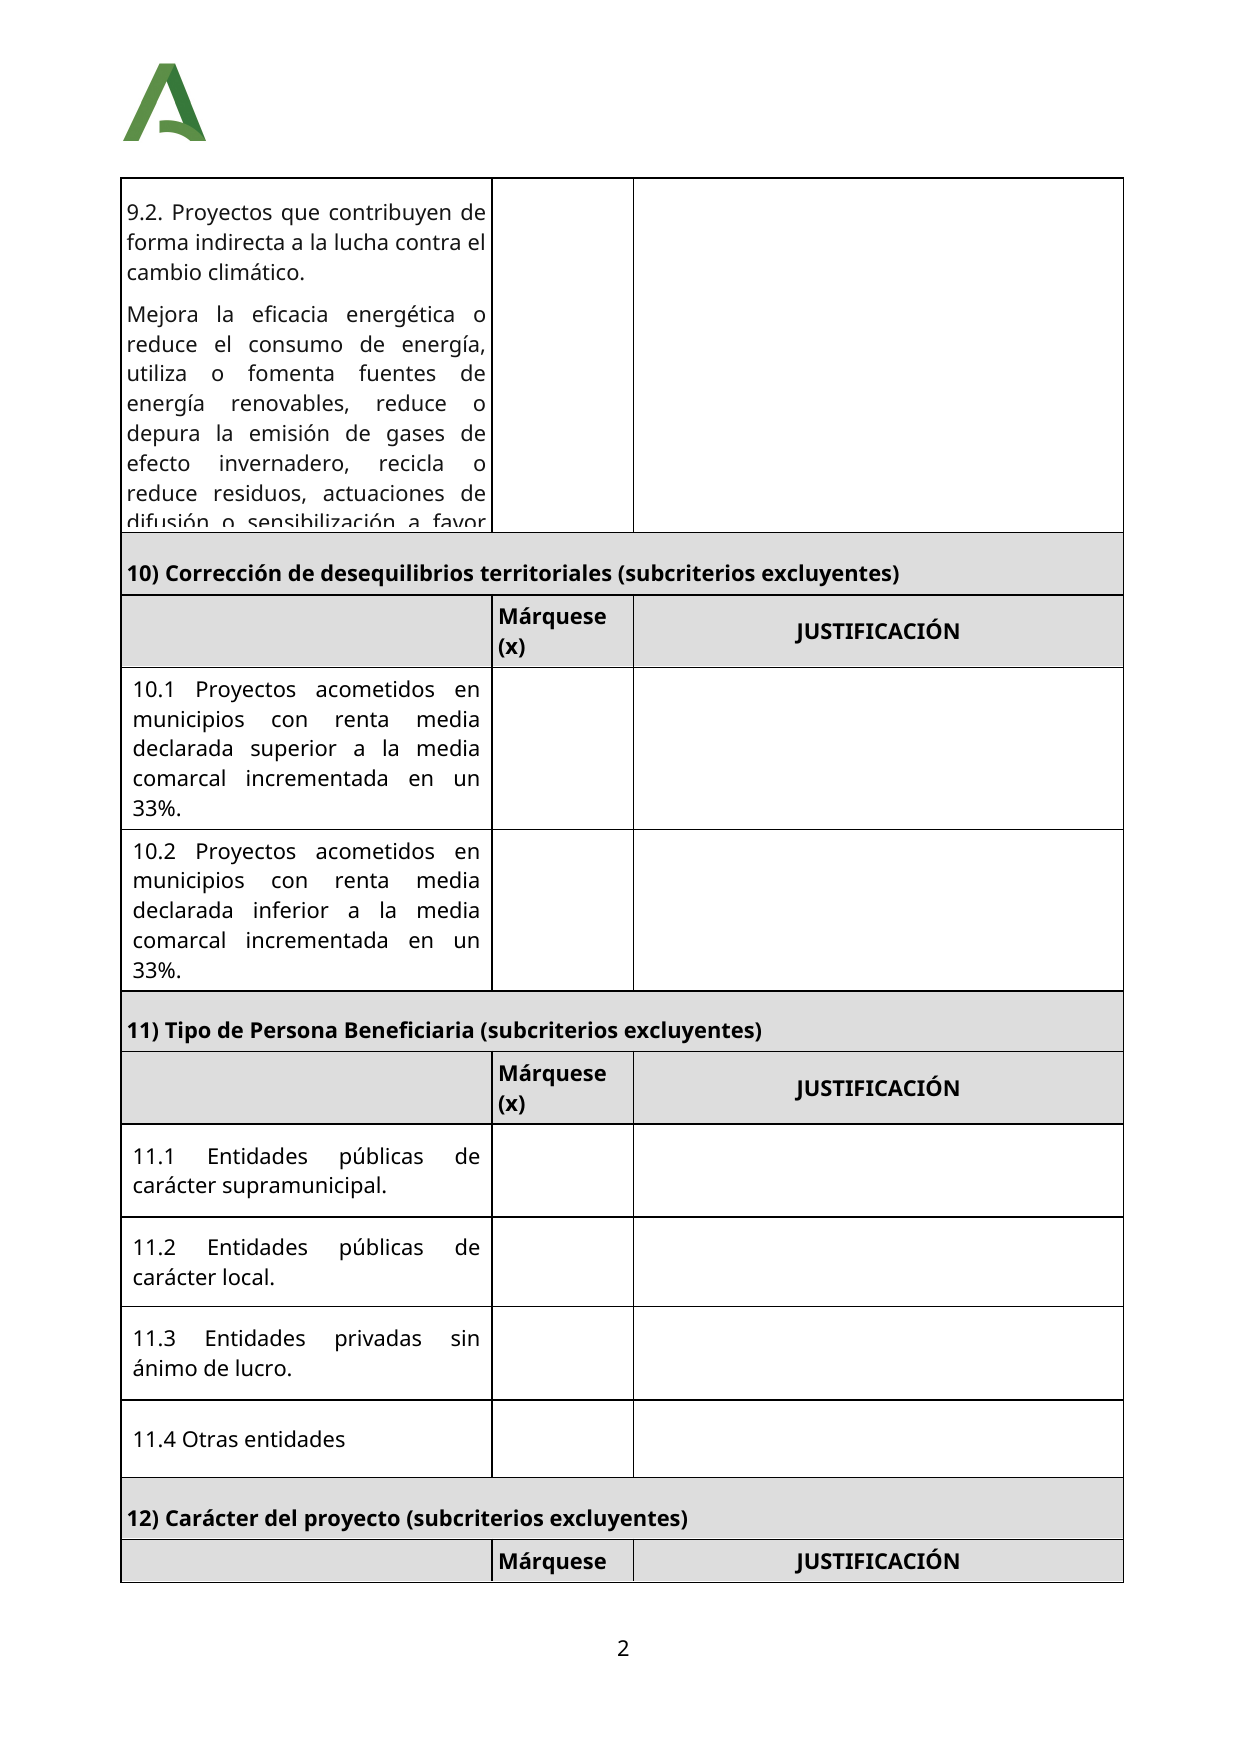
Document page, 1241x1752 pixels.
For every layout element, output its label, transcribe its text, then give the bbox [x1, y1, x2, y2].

table_cell [634, 1218, 1123, 1306]
table_cell 10) Corrección de desequilibrios territoriales (subcriterios excluyentes) [122, 533, 1123, 594]
table_cell [634, 1401, 1123, 1477]
table_cell [493, 830, 633, 990]
table_cell 11.2 Entidades públicas de carácter local. [122, 1218, 491, 1306]
table_cell [493, 1125, 633, 1216]
table_cell 10.2 Proyectos acometidos en municipios con renta media declarada inferior a la media comarcal incrementada en un 33%. [122, 830, 491, 990]
table_cell 11.4 Otras entidades [122, 1401, 491, 1477]
table_cell 11.3 Entidades privadas sin ánimo de lucro. [122, 1307, 491, 1399]
table_cell JUSTIFICACIÓN [634, 1540, 1123, 1581]
table_cell [493, 1218, 633, 1306]
table_cell JUSTIFICACIÓN [634, 1052, 1123, 1123]
table_cell [122, 1540, 491, 1581]
table_cell [493, 1401, 633, 1477]
table_cell 11.1 Entidades públicas de carácter supramunicipal. [122, 1125, 491, 1216]
picture [118, 59, 211, 146]
table_cell 10.1 Proyectos acometidos en municipios con renta media declarada superior a la media comarcal incrementada en un 33%. [122, 668, 491, 828]
table_cell Márquese (x) [493, 596, 633, 666]
table_cell [634, 1125, 1123, 1216]
table_cell [634, 830, 1123, 990]
table_cell [493, 179, 633, 532]
table_cell 9.2. Proyectos que contribuyen de forma indirecta a la lucha contra el cambio climático. Mejora la eficacia energética o reduce el consumo de energía, utiliza o fomenta fuentes de energía renovables, reduce o depura la emisión de gases de efecto invernadero, recicla o reduce residuos, actuaciones de difusión o sensibilización a favor de la lucha contra el cambio climático etc. [122, 179, 491, 532]
table_cell [634, 179, 1123, 532]
table_cell 12) Carácter del proyecto (subcriterios excluyentes) [122, 1478, 1123, 1538]
table_cell [634, 1307, 1123, 1399]
table_cell [634, 668, 1123, 828]
table_cell Márquese [493, 1540, 633, 1581]
table_cell 11) Tipo de Persona Beneficiaria (subcriterios excluyentes) [122, 992, 1123, 1051]
table_cell [122, 596, 491, 666]
table_cell JUSTIFICACIÓN [634, 596, 1123, 666]
table_cell [122, 1052, 491, 1123]
table_cell Márquese (x) [493, 1052, 633, 1123]
table_cell [493, 668, 633, 828]
table_cell [493, 1307, 633, 1399]
